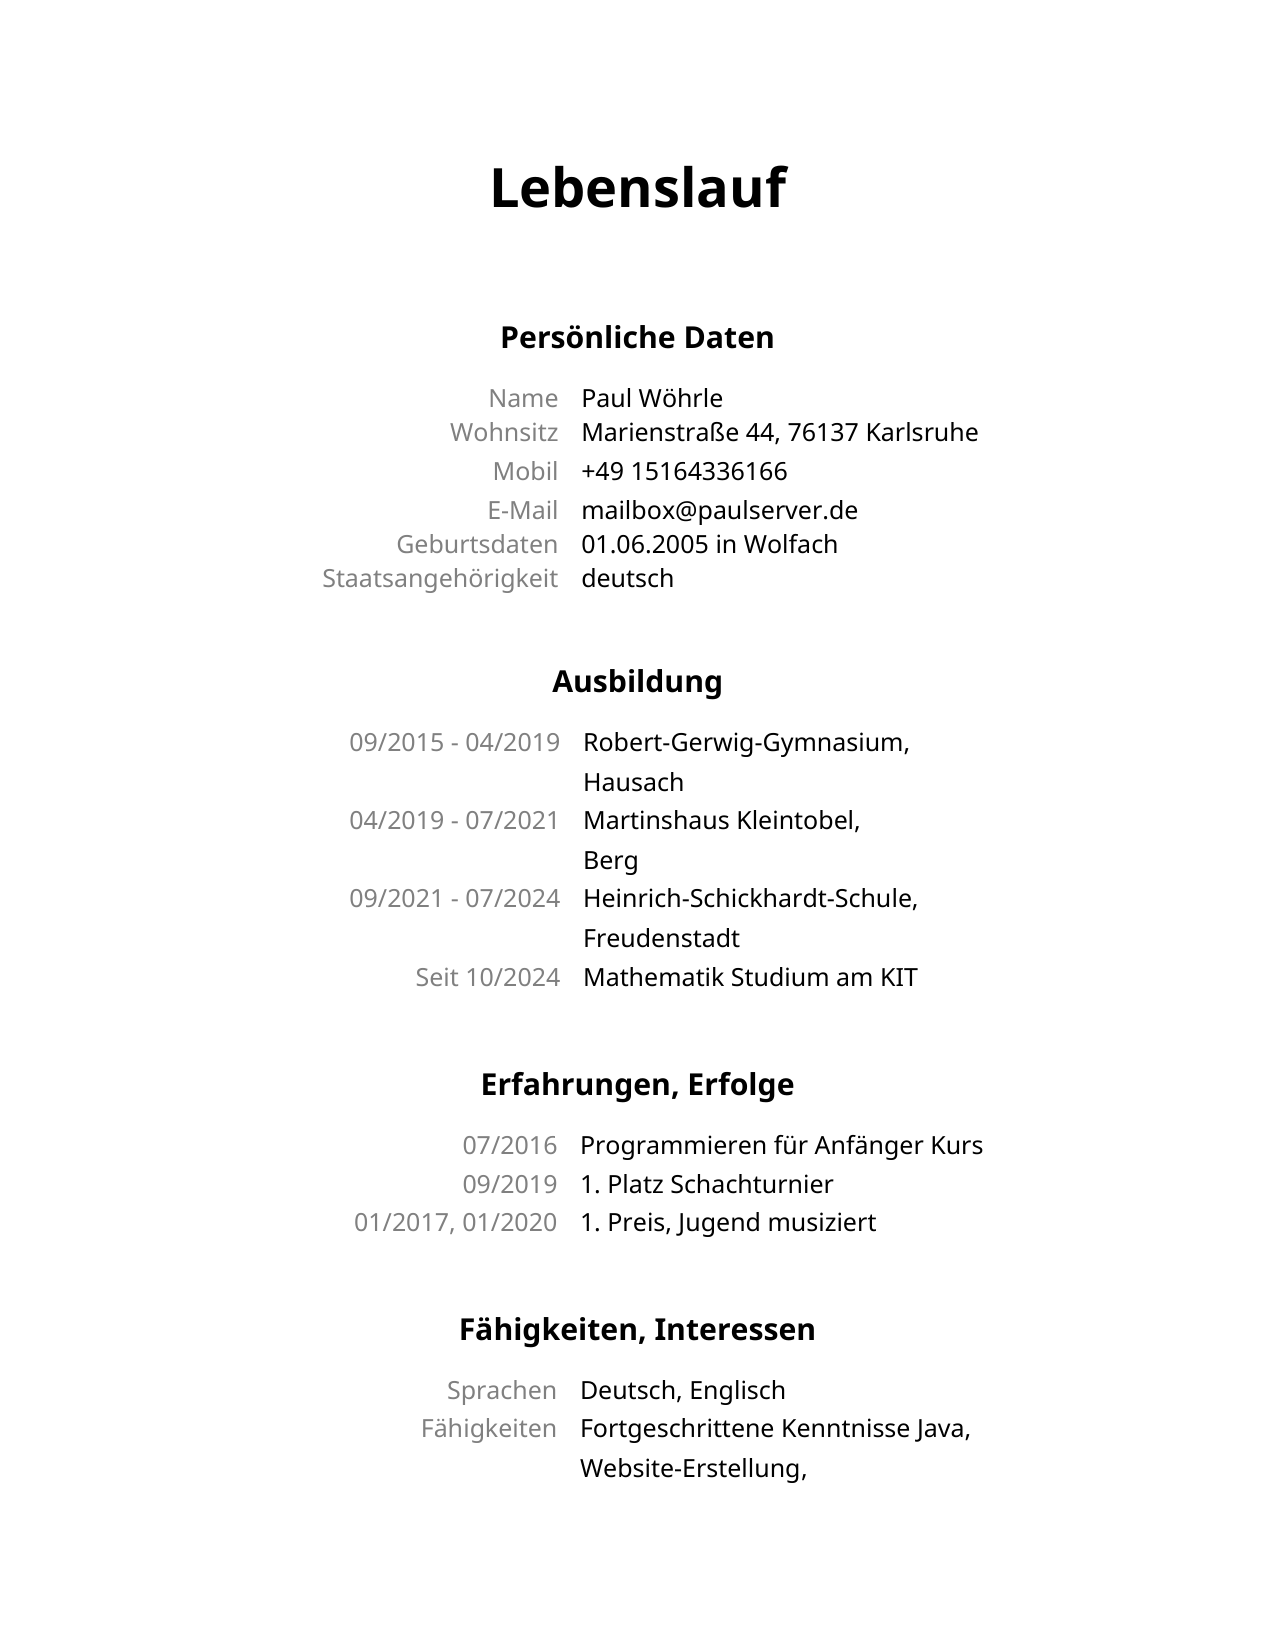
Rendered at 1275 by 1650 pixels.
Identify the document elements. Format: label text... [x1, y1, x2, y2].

table_cell 09/2019 [254, 1166, 568, 1205]
table_cell mailbox@paulserver.de [570, 492, 1022, 526]
table_cell Martinshaus Kleintobel, Berg [572, 803, 1021, 881]
table_cell Geburtsdaten [253, 526, 570, 560]
table_header Robert-Gerwig-Gymnasium, Hausach [572, 725, 1021, 803]
table_cell Fortgeschrittene Kenntnisse Java, Website-Erstellung, [569, 1411, 1019, 1485]
table_cell 01/2017, 01/2020 [254, 1205, 568, 1244]
text Fähigkeiten, Interessen [150, 1308, 1125, 1349]
text Erfahrungen, Erfolge [150, 1063, 1125, 1104]
table_header Name [253, 381, 570, 415]
table_cell E-Mail [253, 492, 570, 526]
table_cell deutsch [570, 560, 1022, 594]
table_cell 09/2021 - 07/2024 [254, 881, 572, 959]
table_header Sprachen [256, 1373, 568, 1411]
table_cell Fähigkeiten [256, 1411, 568, 1485]
table_cell Seit 10/2024 [254, 959, 572, 999]
text Lebenslauf [150, 150, 1125, 224]
table_header Deutsch, Englisch [569, 1373, 1019, 1411]
text Ausbildung [150, 661, 1125, 702]
table_cell 1. Preis, Jugend musiziert [569, 1205, 1021, 1244]
table_cell 04/2019 - 07/2021 [254, 803, 572, 881]
table_cell Mobil [253, 454, 570, 492]
table_cell Marienstraße 44, 76137 Karlsruhe [570, 415, 1022, 454]
table_header 07/2016 [254, 1128, 568, 1166]
table_cell 1. Platz Schachturnier [569, 1166, 1021, 1205]
table_cell +49 15164336166 [570, 454, 1022, 492]
table_header Paul Wöhrle [570, 381, 1022, 415]
table_header 09/2015 - 04/2019 [254, 725, 572, 803]
table_cell 01.06.2005 in Wolfach [570, 526, 1022, 560]
table_cell Wohnsitz [253, 415, 570, 454]
table_cell Staatsangehörigkeit [253, 560, 570, 594]
text Persönliche Daten [150, 317, 1125, 358]
table_header Programmieren für Anfänger Kurs [569, 1128, 1021, 1166]
table_cell Heinrich-Schickhardt-Schule, Freudenstadt [572, 881, 1021, 959]
table_cell Mathematik Studium am KIT [572, 959, 1021, 999]
